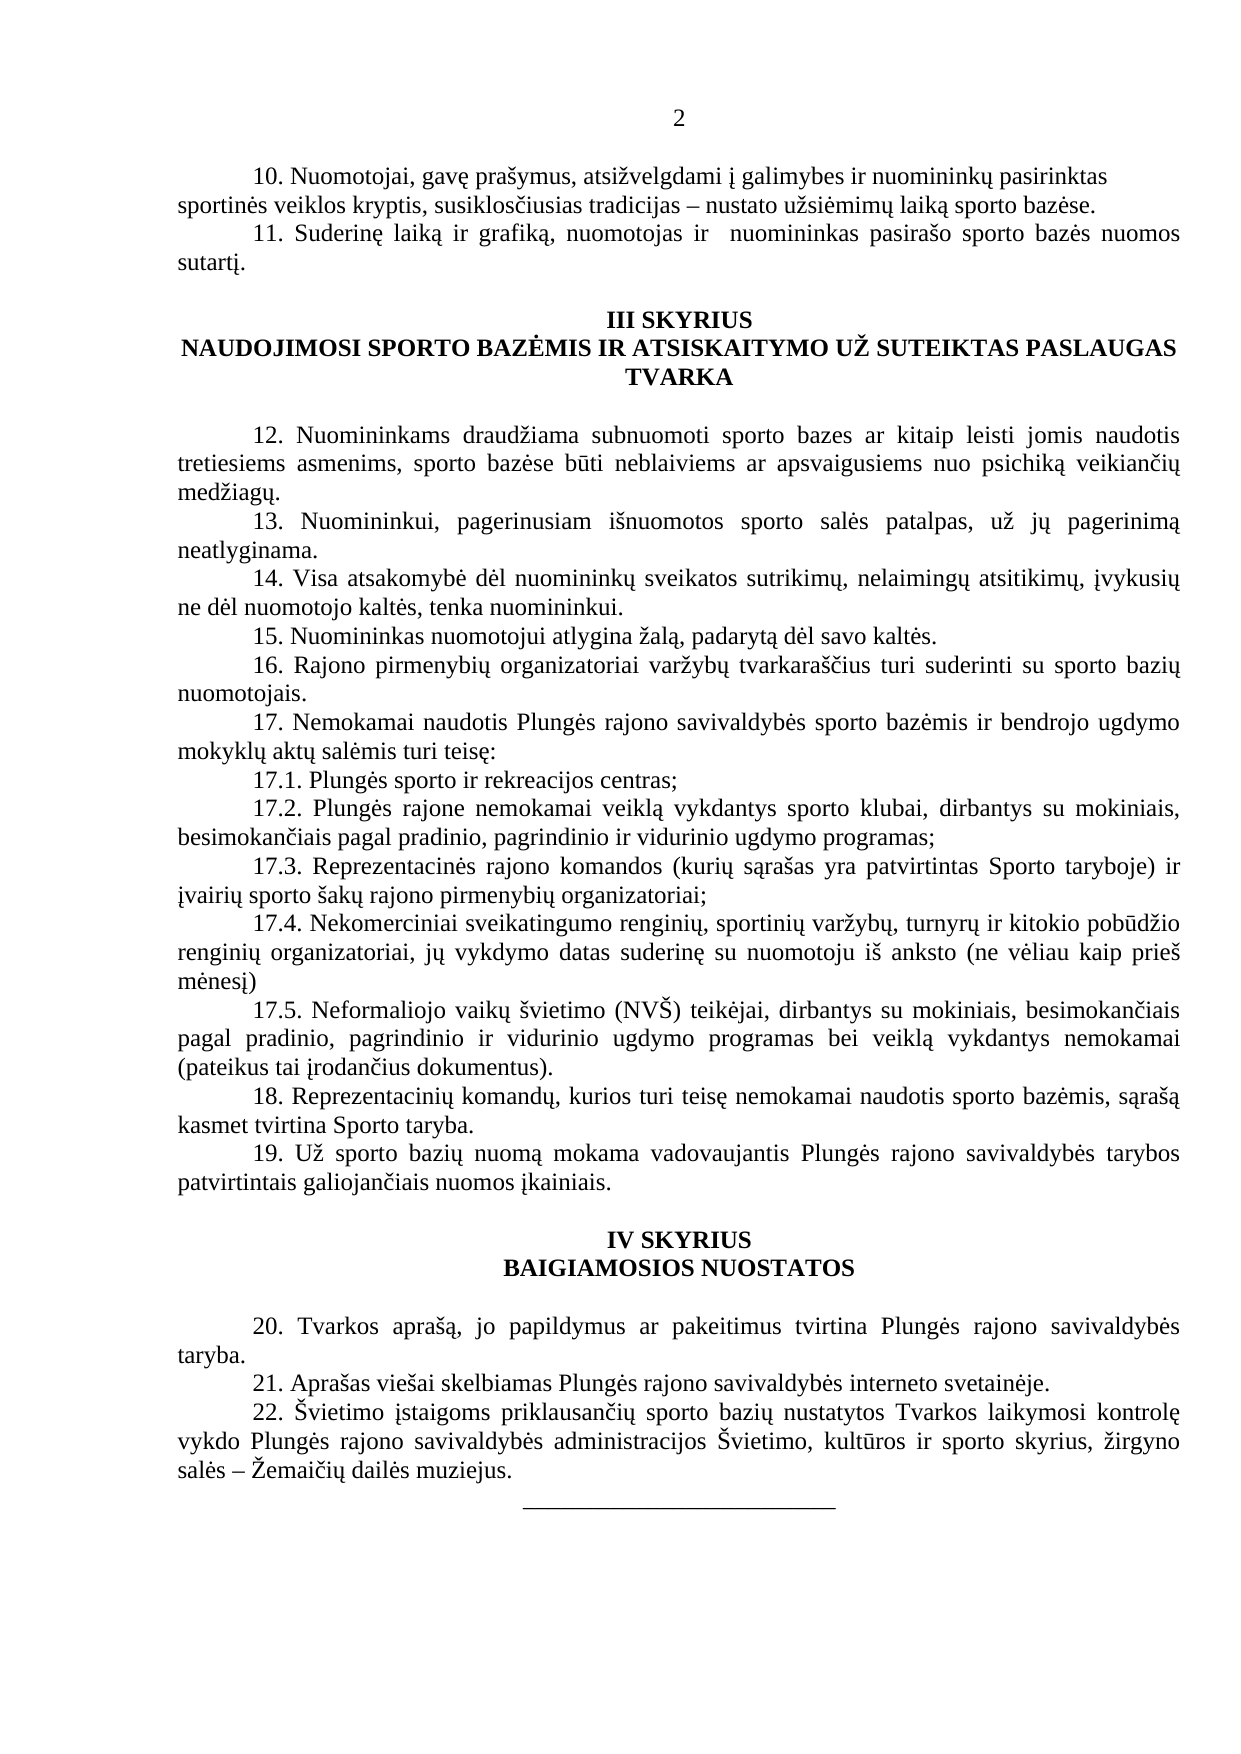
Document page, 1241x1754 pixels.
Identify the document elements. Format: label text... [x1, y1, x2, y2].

text _________________________ [177, 1483, 1181, 1512]
text 17.2. Plungės rajone nemokamai veiklą vykdantys sporto klubai, dirbantys su mokiniais, besimokančiais pagal pradinio, pagrindinio ir vidurinio ugdymo programas; [177, 793, 1181, 851]
text 18. Reprezentacinių komandų, kurios turi teisę nemokamai naudotis sporto bazėmis, sąrašą kasmet tvirtina Sporto taryba. [177, 1081, 1181, 1138]
text BAIGIAMOSIOS NUOSTATOS [177, 1253, 1181, 1282]
text 13. Nuomininkui, pagerinusiam išnuomotos sporto salės patalpas, už jų pagerinimą neatlyginama. [177, 506, 1181, 563]
text 12. Nuomininkams draudžiama subnuomoti sporto bazes ar kitaip leisti jomis naudotis tretiesiems asmenims, sporto bazėse būti neblaiviems ar apsvaigusiems nuo psichiką veikiančių medžiagų. [177, 420, 1181, 506]
text 17.4. Nekomerciniai sveikatingumo renginių, sportinių varžybų, turnyrų ir kitokio pobūdžio renginių organizatoriai, jų vykdymo datas suderinę su nuomotoju iš anksto (ne vėliau kaip prieš mėnesį) [177, 908, 1181, 995]
text 11. Suderinę laiką ir grafiką, nuomotojas ir nuomininkas pasirašo sporto bazės nuomos sutartį. [177, 218, 1181, 276]
text 17.5. Neformaliojo vaikų švietimo (NVŠ) teikėjai, dirbantys su mokiniais, besimokančiais pagal pradinio, pagrindinio ir vidurinio ugdymo programas bei veiklą vykdantys nemokamai (pateikus tai įrodančius dokumentus). [177, 995, 1181, 1081]
text 16. Rajono pirmenybių organizatoriai varžybų tvarkaraščius turi suderinti su sporto bazių nuomotojais. [177, 650, 1181, 707]
text 14. Visa atsakomybė dėl nuomininkų sveikatos sutrikimų, nelaimingų atsitikimų, įvykusių ne dėl nuomotojo kaltės, tenka nuomininkui. [177, 563, 1181, 621]
text 15. Nuomininkas nuomotojui atlygina žalą, padarytą dėl savo kaltės. [177, 621, 1181, 650]
text NAUDOJIMOSI SPORTO BAZĖMIS IR ATSISKAITYMO UŽ SUTEIKTAS PASLAUGAS TVARKA [177, 333, 1181, 391]
text 17. Nemokamai naudotis Plungės rajono savivaldybės sporto bazėmis ir bendrojo ugdymo mokyklų aktų salėmis turi teisę: [177, 707, 1181, 765]
text III SKYRIUS [177, 305, 1181, 333]
text 17.3. Reprezentacinės rajono komandos (kurių sąrašas yra patvirtintas Sporto taryboje) ir įvairių sporto šakų rajono pirmenybių organizatoriai; [177, 851, 1181, 908]
text 20. Tvarkos aprašą, jo papildymus ar pakeitimus tvirtina Plungės rajono savivaldybės taryba. [177, 1311, 1181, 1368]
text 10. Nuomotojai, gavę prašymus, atsižvelgdami į galimybes ir nuomininkų pasirinktas sportinės veiklos kryptis, susiklosčiusias tradicijas – nustato užsiėmimų laiką sporto bazėse. [177, 161, 1181, 218]
text 21. Aprašas viešai skelbiamas Plungės rajono savivaldybės interneto svetainėje. [177, 1368, 1181, 1397]
text 17.1. Plungės sporto ir rekreacijos centras; [177, 765, 1181, 793]
text IV SKYRIUS [177, 1225, 1181, 1253]
text 22. Švietimo įstaigoms priklausančių sporto bazių nustatytos Tvarkos laikymosi kontrolę vykdo Plungės rajono savivaldybės administracijos Švietimo, kultūros ir sporto skyrius, žirgyno salės – Žemaičių dailės muziejus. [177, 1397, 1181, 1483]
text 19. Už sporto bazių nuomą mokama vadovaujantis Plungės rajono savivaldybės tarybos patvirtintais galiojančiais nuomos įkainiais. [177, 1138, 1181, 1196]
